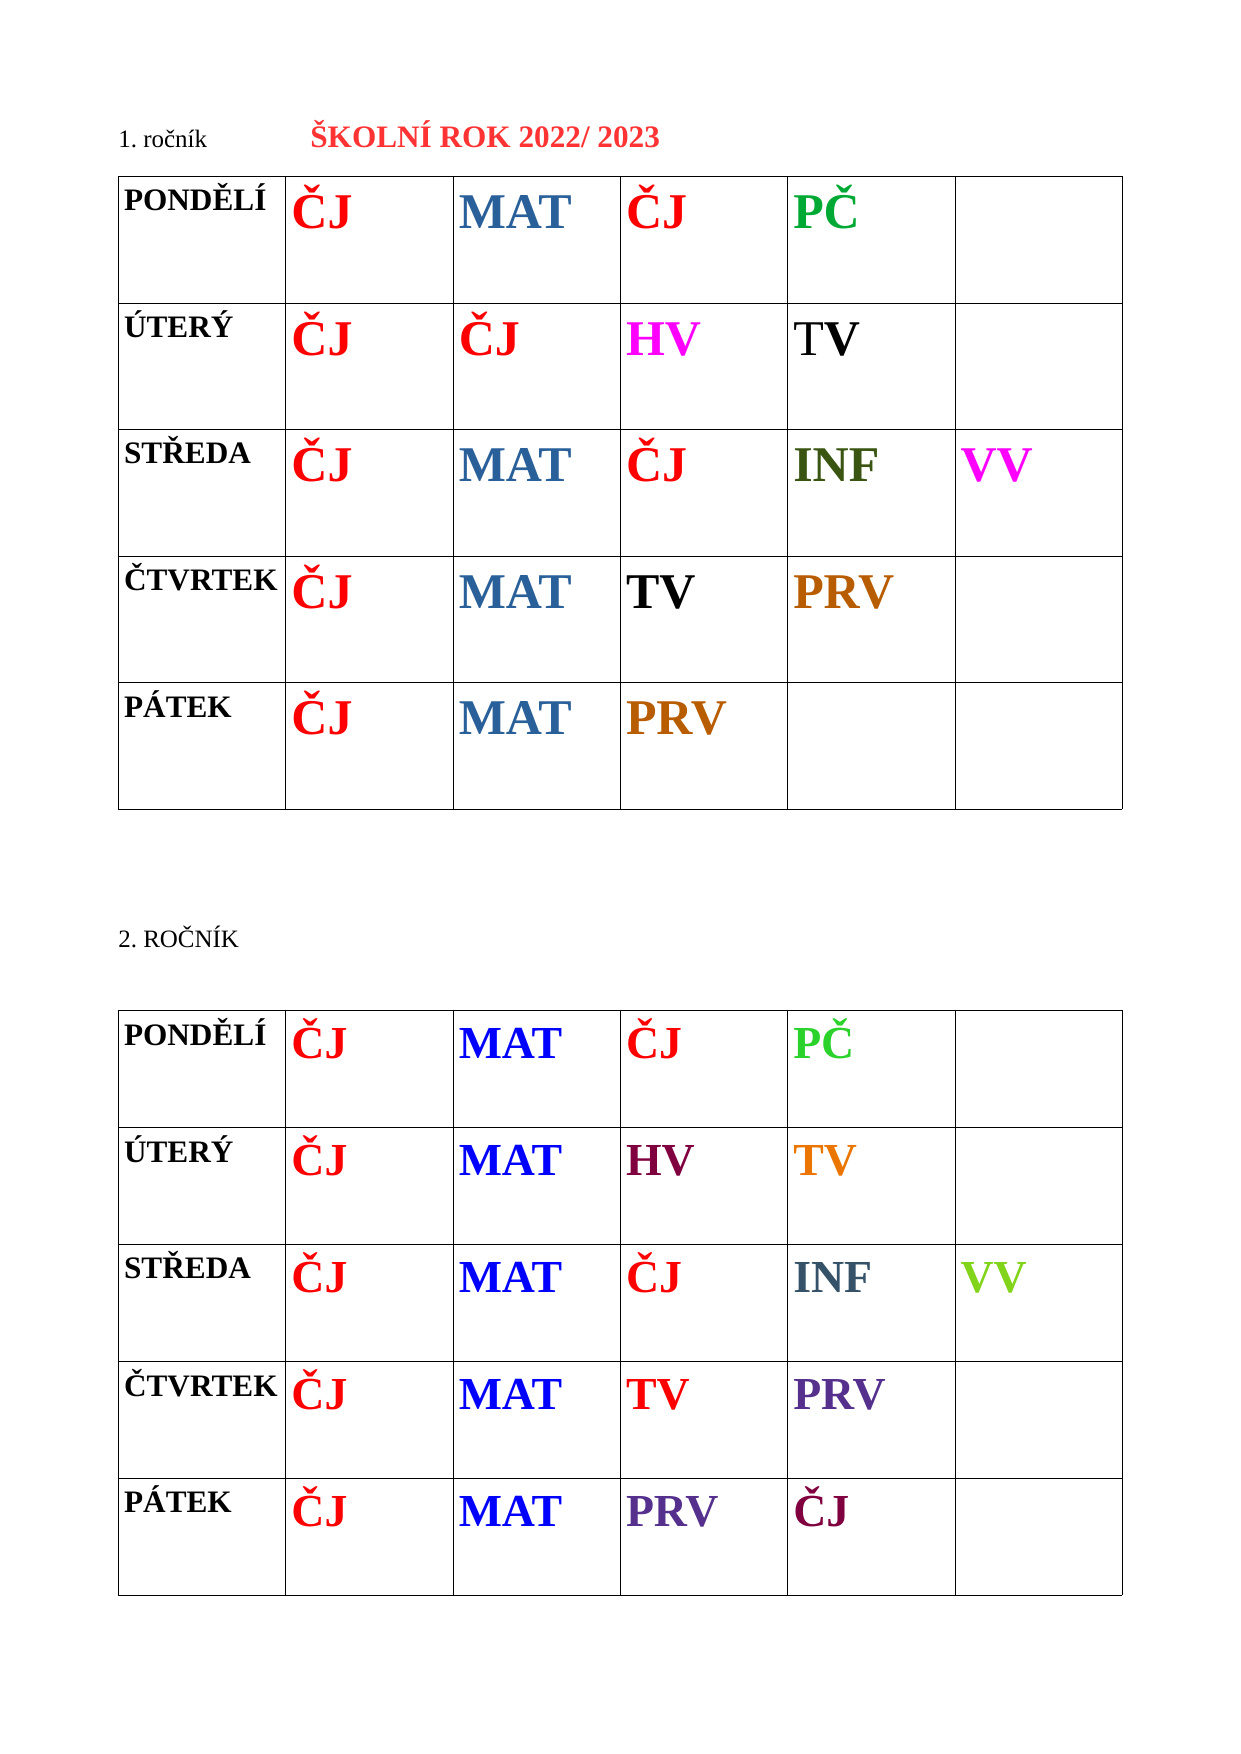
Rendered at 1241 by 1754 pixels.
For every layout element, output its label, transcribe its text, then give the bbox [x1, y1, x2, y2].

table_cell PRV [621, 1479, 787, 1595]
table_cell ČJ [621, 430, 787, 556]
table_cell PRV [788, 1362, 955, 1478]
table_cell ČJ [286, 304, 453, 429]
text 2. ROČNÍK [118, 924, 1122, 952]
table_header MAT [454, 177, 620, 302]
table_cell ČJ [286, 1362, 453, 1478]
table_cell [956, 1128, 1122, 1244]
table_cell INF [788, 430, 955, 556]
table_cell MAT [454, 1479, 620, 1595]
table_header PONDĚLÍ [119, 177, 285, 302]
table_cell TV [788, 304, 955, 429]
table_cell MAT [454, 683, 620, 809]
table_cell PRV [621, 683, 787, 809]
table_cell ČTVRTEK [119, 1362, 285, 1478]
table_header ČJ [286, 1011, 453, 1127]
table_header [956, 1011, 1122, 1127]
table_cell ČJ [286, 430, 453, 556]
table_cell VV [956, 430, 1122, 556]
table_cell ČJ [621, 1245, 787, 1361]
table_cell ČJ [286, 1128, 453, 1244]
table_cell MAT [454, 1128, 620, 1244]
table_cell ČJ [788, 1479, 955, 1595]
table_cell MAT [454, 1362, 620, 1478]
table_cell [956, 1479, 1122, 1595]
table_cell PRV [788, 557, 955, 682]
table_header [956, 177, 1122, 302]
table_cell ČJ [454, 304, 620, 429]
table_cell TV [621, 557, 787, 682]
table_cell PÁTEK [119, 683, 285, 809]
table_cell STŘEDA [119, 1245, 285, 1361]
table_cell HV [621, 1128, 787, 1244]
table_cell PÁTEK [119, 1479, 285, 1595]
table_cell ÚTERÝ [119, 1128, 285, 1244]
table_cell MAT [454, 557, 620, 682]
table_cell VV [956, 1245, 1122, 1361]
table_header MAT [454, 1011, 620, 1127]
table_cell [956, 683, 1122, 809]
table_header PONDĚLÍ [119, 1011, 285, 1127]
table_cell ČTVRTEK [119, 557, 285, 682]
table_cell INF [788, 1245, 955, 1361]
table_cell MAT [454, 430, 620, 556]
table_cell [788, 683, 955, 809]
table_cell [956, 304, 1122, 429]
table_header ČJ [621, 1011, 787, 1127]
table_cell ČJ [286, 1245, 453, 1361]
table_header ČJ [286, 177, 453, 302]
table_cell STŘEDA [119, 430, 285, 556]
table_cell TV [621, 1362, 787, 1478]
table_cell HV [621, 304, 787, 429]
text 1. ročník ŠKOLNÍ ROK 2022/ 2023 [118, 118, 1122, 154]
table_cell [956, 557, 1122, 682]
table_cell [956, 1362, 1122, 1478]
table_header PČ [788, 177, 955, 302]
table_header ČJ [621, 177, 787, 302]
table_cell ČJ [286, 1479, 453, 1595]
table_header PČ [788, 1011, 955, 1127]
table_cell ÚTERÝ [119, 304, 285, 429]
table_cell ČJ [286, 683, 453, 809]
table_cell ČJ [286, 557, 453, 682]
table_cell MAT [454, 1245, 620, 1361]
table_cell TV [788, 1128, 955, 1244]
